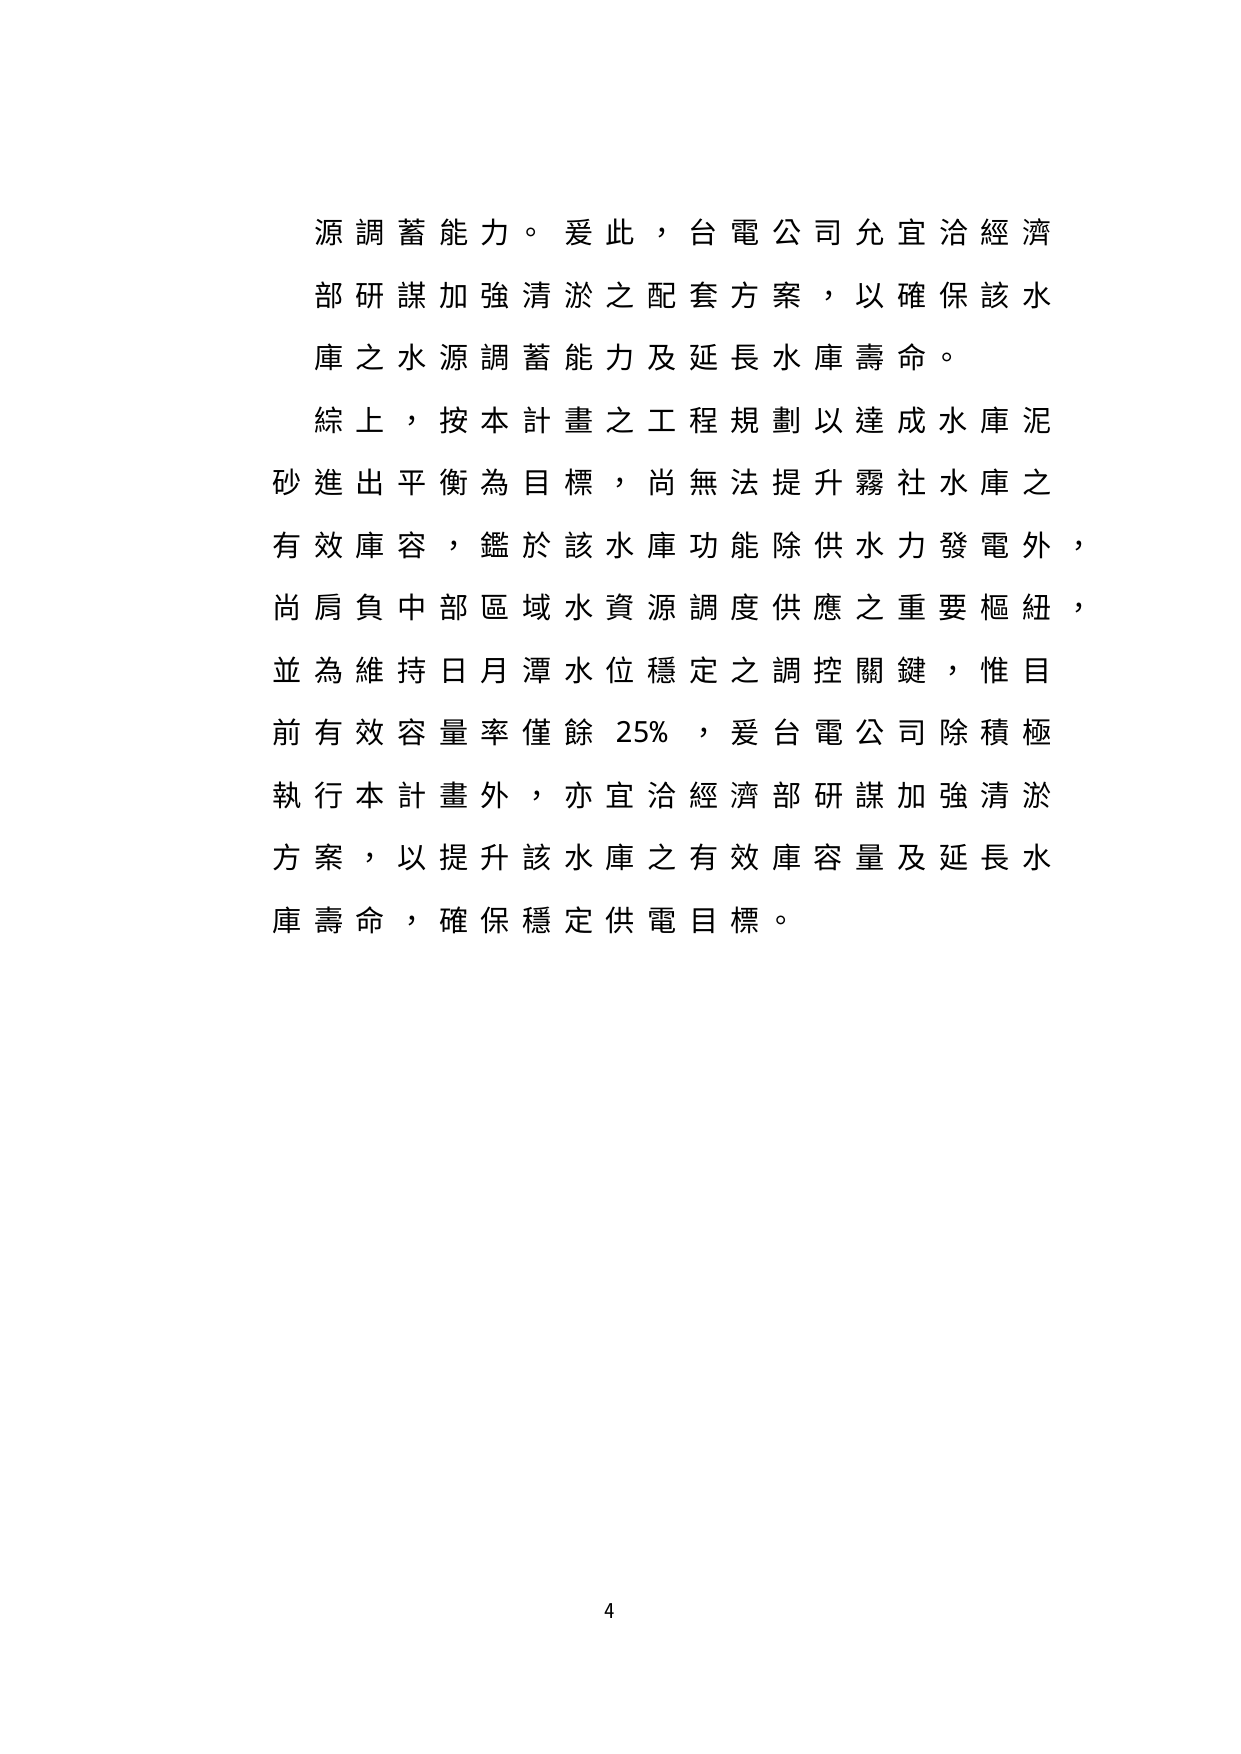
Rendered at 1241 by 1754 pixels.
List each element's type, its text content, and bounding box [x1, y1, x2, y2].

text 綜上，按本計畫之工程規劃以達成水庫泥砂進出平衡為目標，尚無法提升霧社水庫之有效庫容，鑑於該水庫功能除供水力發電外，尚肩負中部區域水資源調度供應之重要樞紐，並為維持日月潭水位穩定之調控關鍵，惟目前有效容量率僅餘25%，爰台電公司除積極執行本計畫外，亦宜洽經濟部研謀加強清淤方案，以提升該水庫之有效庫容量及延長水庫壽命，確保穩定供電目標。 [242, 377, 1058, 939]
text 源調蓄能力。爰此，台電公司允宜洽經濟部研謀加強清淤之配套方案，以確保該水庫之水源調蓄能力及延長水庫壽命。 [271, 189, 1058, 377]
